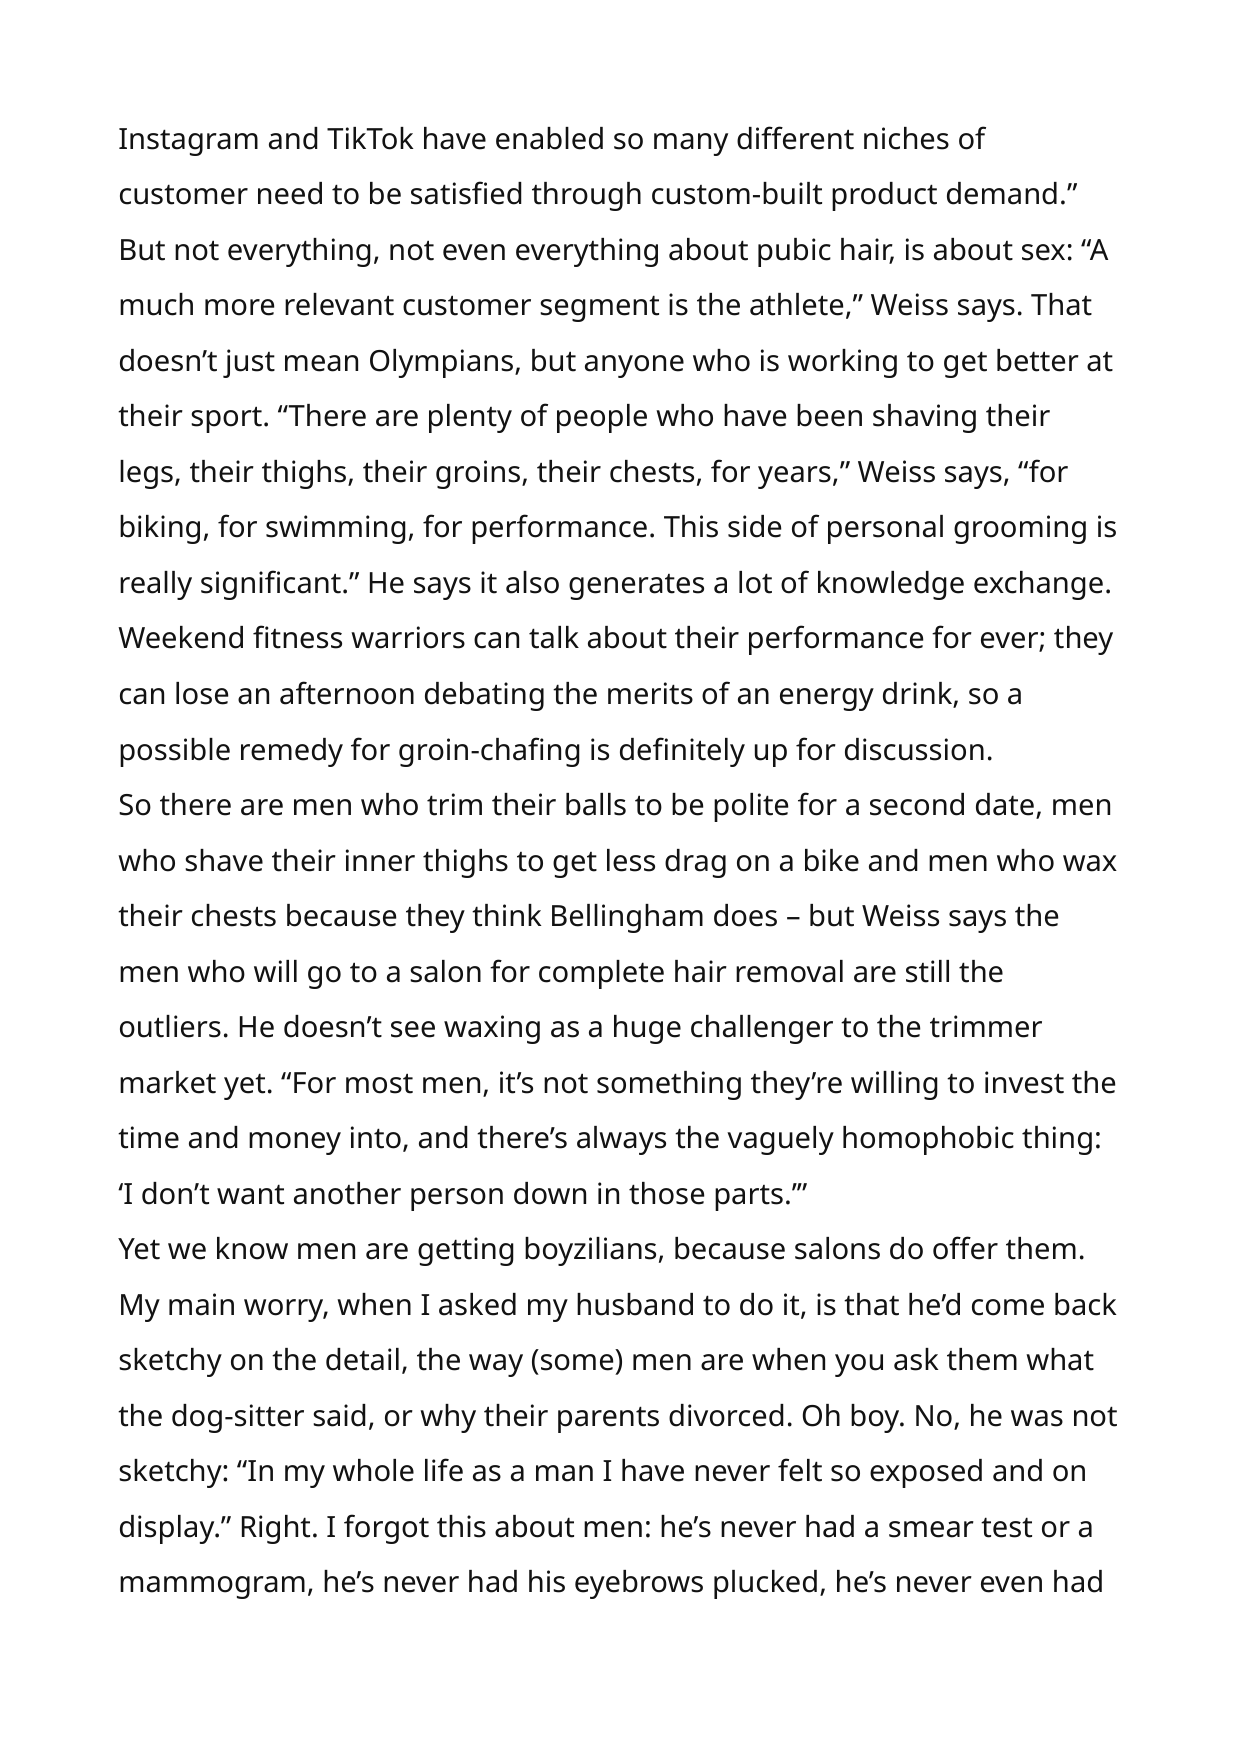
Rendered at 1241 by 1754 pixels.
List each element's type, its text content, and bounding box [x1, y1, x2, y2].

text So there are men who trim their balls to be polite for a second date, men who shave their inner thighs to get less drag on a bike and men who wax their chests because they think Bellingham does – but Weiss says the men who will go to a salon for complete hair removal are still the outliers. He doesn’t see waxing as a huge challenger to the trimmer market yet. “For most men, it’s not something they’re willing to invest the time and money into, and there’s always the vaguely homophobic thing: ‘I don’t want another person down in those parts.’” [118, 784, 1122, 1213]
text Yet we know men are getting boyzilians, because salons do offer them. My main worry, when I asked my husband to do it, is that he’d come back sketchy on the detail, the way (some) men are when you ask them what the dog-sitter said, or why their parents divorced. Oh boy. No, he was not sketchy: “In my whole life as a man I have never felt so exposed and on display.” Right. I forgot this about men: he’s never had a smear test or a mammogram, he’s never had his eyebrows plucked, he’s never even had [118, 1228, 1122, 1601]
text Instagram and TikTok have enabled so many different niches of customer need to be satisfied through custom-built product demand.” [118, 118, 1122, 213]
text But not everything, not even everything about pubic hair, is about sex: “A much more relevant customer segment is the athlete,” Weiss says. That doesn’t just mean Olympians, but anyone who is working to get better at their sport. “There are plenty of people who have been shaving their legs, their thighs, their groins, their chests, for years,” Weiss says, “for biking, for swimming, for performance. This side of personal grooming is really significant.” He says it also generates a lot of knowledge exchange. Weekend fitness warriors can talk about their performance for ever; they can lose an afternoon debating the merits of an energy drink, so a possible remedy for groin-chafing is definitely up for discussion. [118, 229, 1122, 768]
